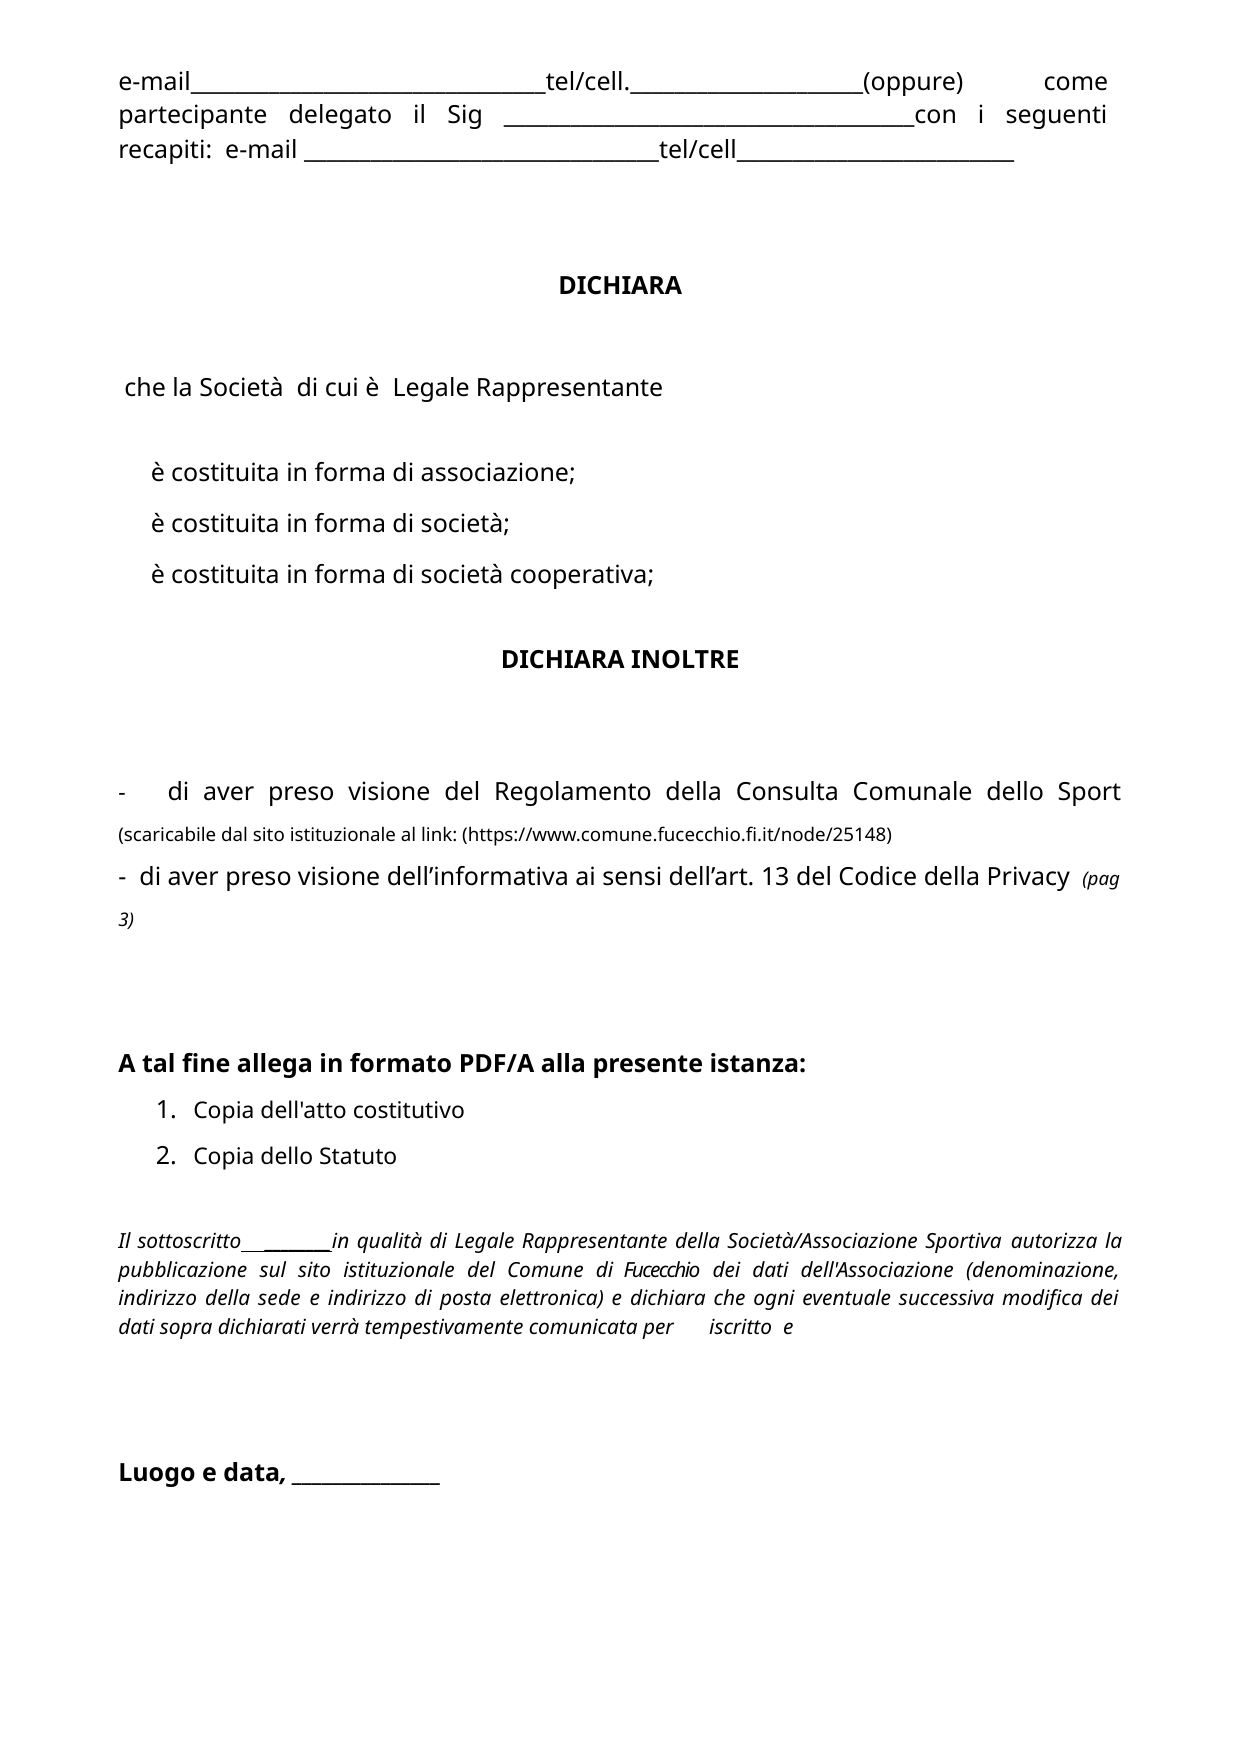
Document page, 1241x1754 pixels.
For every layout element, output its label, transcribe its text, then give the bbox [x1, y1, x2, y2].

text - di aver preso visione dell’informativa ai sensi dell’art. 13 del Codice della Privacy (pag 3) [118, 859, 1122, 931]
list Copia dell'atto costitutivo [156, 1092, 1122, 1126]
text A tal fine allega in formato PDF/A alla presente istanza: [118, 1046, 1122, 1080]
text Il sottoscritto ________in qualità di Legale Rappresentante della Società/Associazione Sportiva autorizza la pubblicazione sul sito istituzionale del Comune di Fucecchio dei dati dell'Associazione (denominazione, indirizzo della sede e indirizzo di posta elettronica) e dichiara che ogni eventuale successiva modifica dei dati sopra dichiarati verrà tempestivamente comunicata per iscritto e [118, 1227, 1122, 1340]
text - di aver preso visione del Regolamento della Consulta Comunale dello Sport (scaricabile dal sito istituzionale al link: (https://www.comune.fucecchio.fi.it/node/25148) [118, 774, 1122, 846]
text Luogo e data, _______________ [118, 1454, 1122, 1488]
text è costituita in forma di società; [118, 506, 1122, 540]
text e-mail________________________________tel/cell._____________________(oppure) come partecipante delegato il Sig _____________________________________con i seguenti recapiti: e-mail ________________________________tel/cell_________________________ [118, 63, 1108, 165]
text che la Società di cui è Legale Rappresentante [118, 370, 1122, 404]
list Copia dello Statuto [156, 1138, 1122, 1172]
text DICHIARA INOLTRE [118, 642, 1122, 676]
text DICHIARA [118, 267, 1122, 302]
text è costituita in forma di associazione; [118, 455, 1122, 489]
text è costituita in forma di società cooperativa; [118, 557, 1122, 591]
